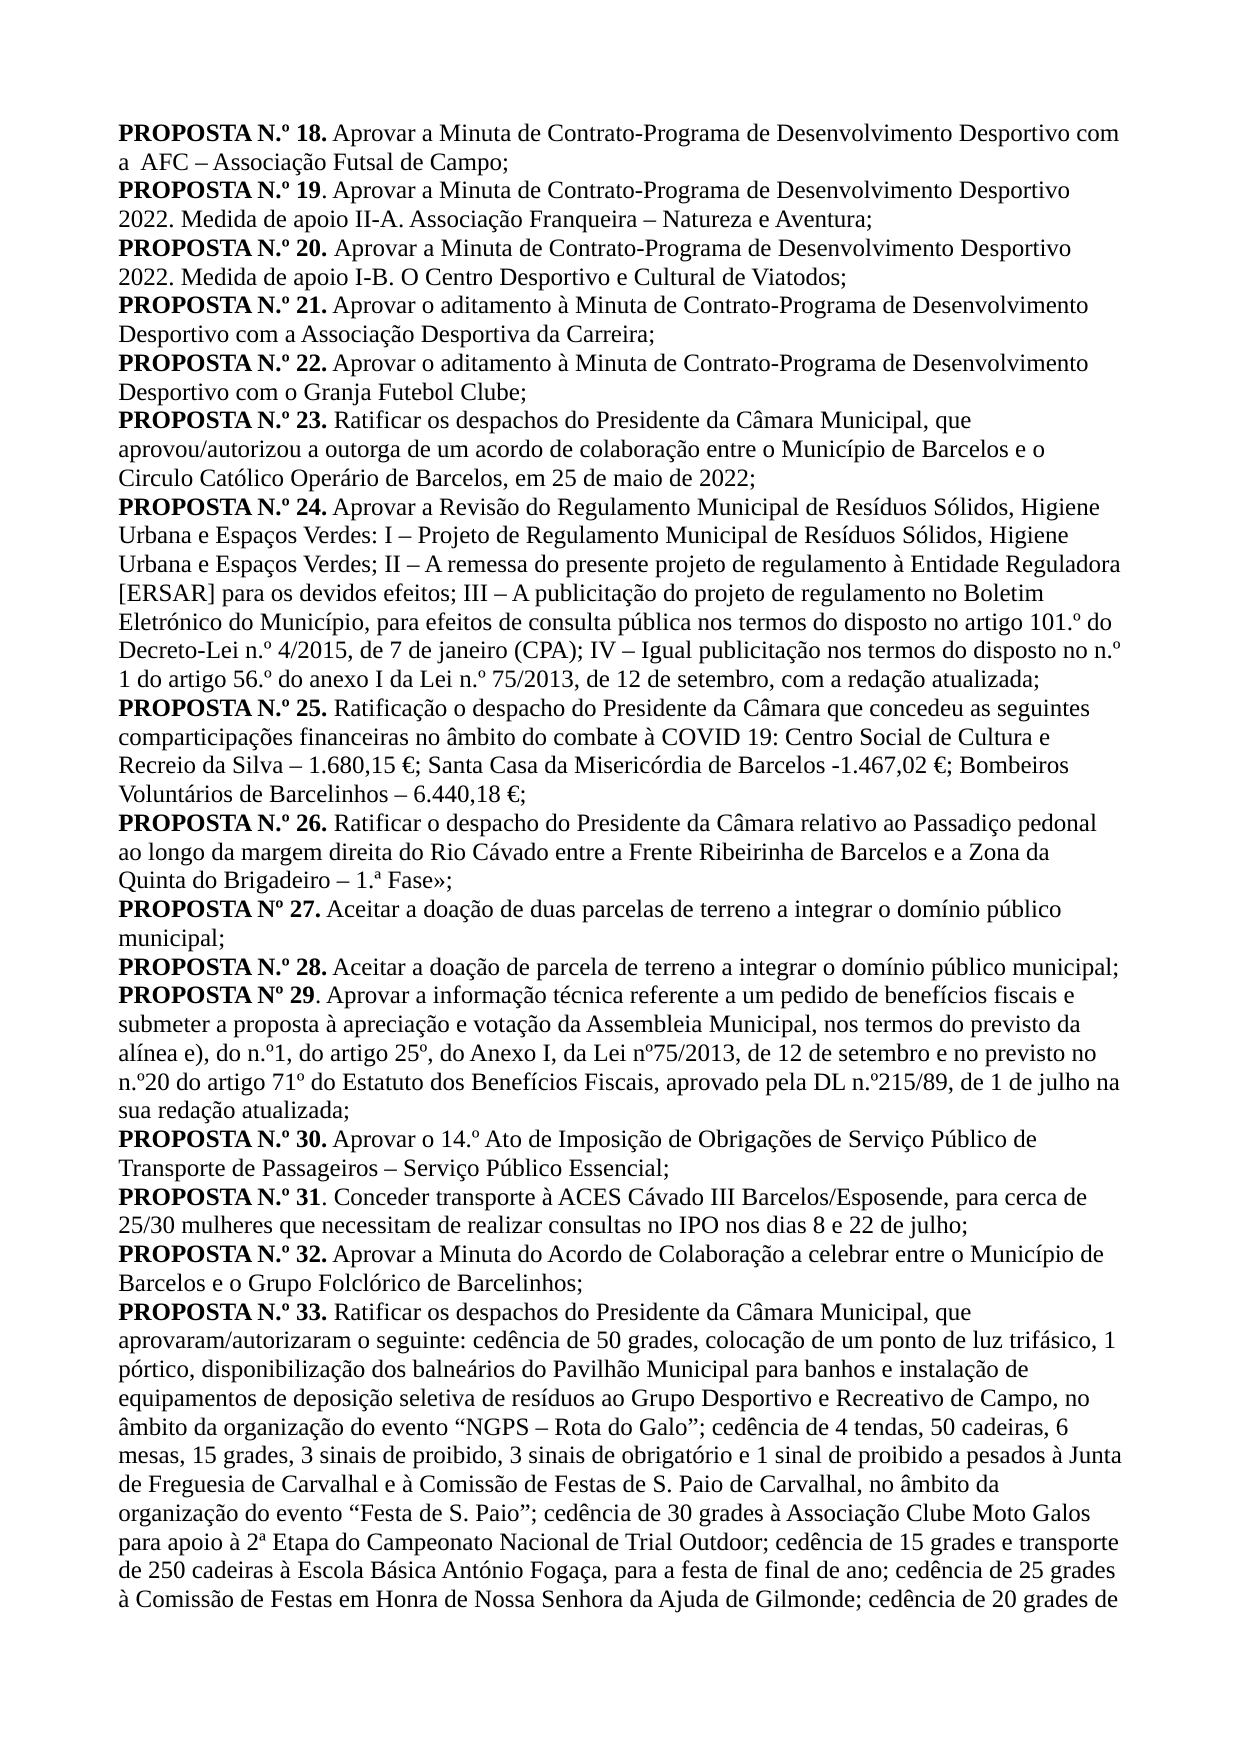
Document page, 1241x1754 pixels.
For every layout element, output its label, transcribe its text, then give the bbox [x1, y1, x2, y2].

text PROPOSTA N.º 31. Conceder transporte à ACES Cávado III Barcelos/Esposende, para cerca de 25/30 mulheres que necessitam de realizar consultas no IPO nos dias 8 e 22 de julho; [118, 1182, 1122, 1239]
text PROPOSTA N.º 20. Aprovar a Minuta de Contrato-Programa de Desenvolvimento Desportivo 2022. Medida de apoio I-B. O Centro Desportivo e Cultural de Viatodos; [118, 233, 1122, 291]
text PROPOSTA N.º 30. Aprovar o 14.º Ato de Imposição de Obrigações de Serviço Público de Transporte de Passageiros – Serviço Público Essencial; [118, 1124, 1122, 1182]
text PROPOSTA Nº 27. Aceitar a doação de duas parcelas de terreno a integrar o domínio público municipal; [118, 894, 1122, 952]
text PROPOSTA N.º 19. Aprovar a Minuta de Contrato-Programa de Desenvolvimento Desportivo 2022. Medida de apoio II-A. Associação Franqueira – Natureza e Aventura; [118, 176, 1122, 233]
text PROPOSTA Nº 29. Aprovar a informação técnica referente a um pedido de benefícios fiscais e submeter a proposta à apreciação e votação da Assembleia Municipal, nos termos do previsto da alínea e), do n.º1, do artigo 25º, do Anexo I, da Lei nº75/2013, de 12 de setembro e no previsto no n.º20 do artigo 71º do Estatuto dos Benefícios Fiscais, aprovado pela DL n.º215/89, de 1 de julho na sua redação atualizada; [118, 981, 1122, 1124]
text PROPOSTA N.º 22. Aprovar o aditamento à Minuta de Contrato-Programa de Desenvolvimento Desportivo com o Granja Futebol Clube; [118, 348, 1122, 406]
text PROPOSTA N.º 23. Ratificar os despachos do Presidente da Câmara Municipal, que aprovou/autorizou a outorga de um acordo de colaboração entre o Município de Barcelos e o Circulo Católico Operário de Barcelos, em 25 de maio de 2022; [118, 406, 1122, 492]
text PROPOSTA N.º 25. Ratificação o despacho do Presidente da Câmara que concedeu as seguintes comparticipações financeiras no âmbito do combate à COVID 19: Centro Social de Cultura e Recreio da Silva – 1.680,15 €; Santa Casa da Misericórdia de Barcelos -1.467,02 €; Bombeiros Voluntários de Barcelinhos – 6.440,18 €; [118, 693, 1122, 808]
text PROPOSTA N.º 32. Aprovar a Minuta do Acordo de Colaboração a celebrar entre o Município de Barcelos e o Grupo Folclórico de Barcelinhos; [118, 1239, 1122, 1297]
text PROPOSTA N.º 26. Ratificar o despacho do Presidente da Câmara relativo ao Passadiço pedonal ao longo da margem direita do Rio Cávado entre a Frente Ribeirinha de Barcelos e a Zona da Quinta do Brigadeiro – 1.ª Fase»; [118, 808, 1122, 894]
text PROPOSTA N.º 28. Aceitar a doação de parcela de terreno a integrar o domínio público municipal; [118, 952, 1122, 981]
text PROPOSTA N.º 33. Ratificar os despachos do Presidente da Câmara Municipal, que aprovaram/autorizaram o seguinte: cedência de 50 grades, colocação de um ponto de luz trifásico, 1 pórtico, disponibilização dos balneários do Pavilhão Municipal para banhos e instalação de equipamentos de deposição seletiva de resíduos ao Grupo Desportivo e Recreativo de Campo, no âmbito da organização do evento “NGPS – Rota do Galo”; cedência de 4 tendas, 50 cadeiras, 6 mesas, 15 grades, 3 sinais de proibido, 3 sinais de obrigatório e 1 sinal de proibido a pesados à Junta de Freguesia de Carvalhal e à Comissão de Festas de S. Paio de Carvalhal, no âmbito da organização do evento “Festa de S. Paio”; cedência de 30 grades à Associação Clube Moto Galos para apoio à 2ª Etapa do Campeonato Nacional de Trial Outdoor; cedência de 15 grades e transporte de 250 cadeiras à Escola Básica António Fogaça, para a festa de final de ano; cedência de 25 grades à Comissão de Festas em Honra de Nossa Senhora da Ajuda de Gilmonde; cedência de 20 grades de [118, 1297, 1122, 1613]
text PROPOSTA N.º 18. Aprovar a Minuta de Contrato-Programa de Desenvolvimento Desportivo com a AFC – Associação Futsal de Campo; [118, 118, 1122, 176]
text PROPOSTA N.º 24. Aprovar a Revisão do Regulamento Municipal de Resíduos Sólidos, Higiene Urbana e Espaços Verdes: I – Projeto de Regulamento Municipal de Resíduos Sólidos, Higiene Urbana e Espaços Verdes; II – A remessa do presente projeto de regulamento à Entidade Reguladora [ERSAR] para os devidos efeitos; III – A publicitação do projeto de regulamento no Boletim Eletrónico do Município, para efeitos de consulta pública nos termos do disposto no artigo 101.º do Decreto-Lei n.º 4/2015, de 7 de janeiro (CPA); IV – Igual publicitação nos termos do disposto no n.º 1 do artigo 56.º do anexo I da Lei n.º 75/2013, de 12 de setembro, com a redação atualizada; [118, 492, 1122, 693]
text PROPOSTA N.º 21. Aprovar o aditamento à Minuta de Contrato-Programa de Desenvolvimento Desportivo com a Associação Desportiva da Carreira; [118, 291, 1122, 348]
